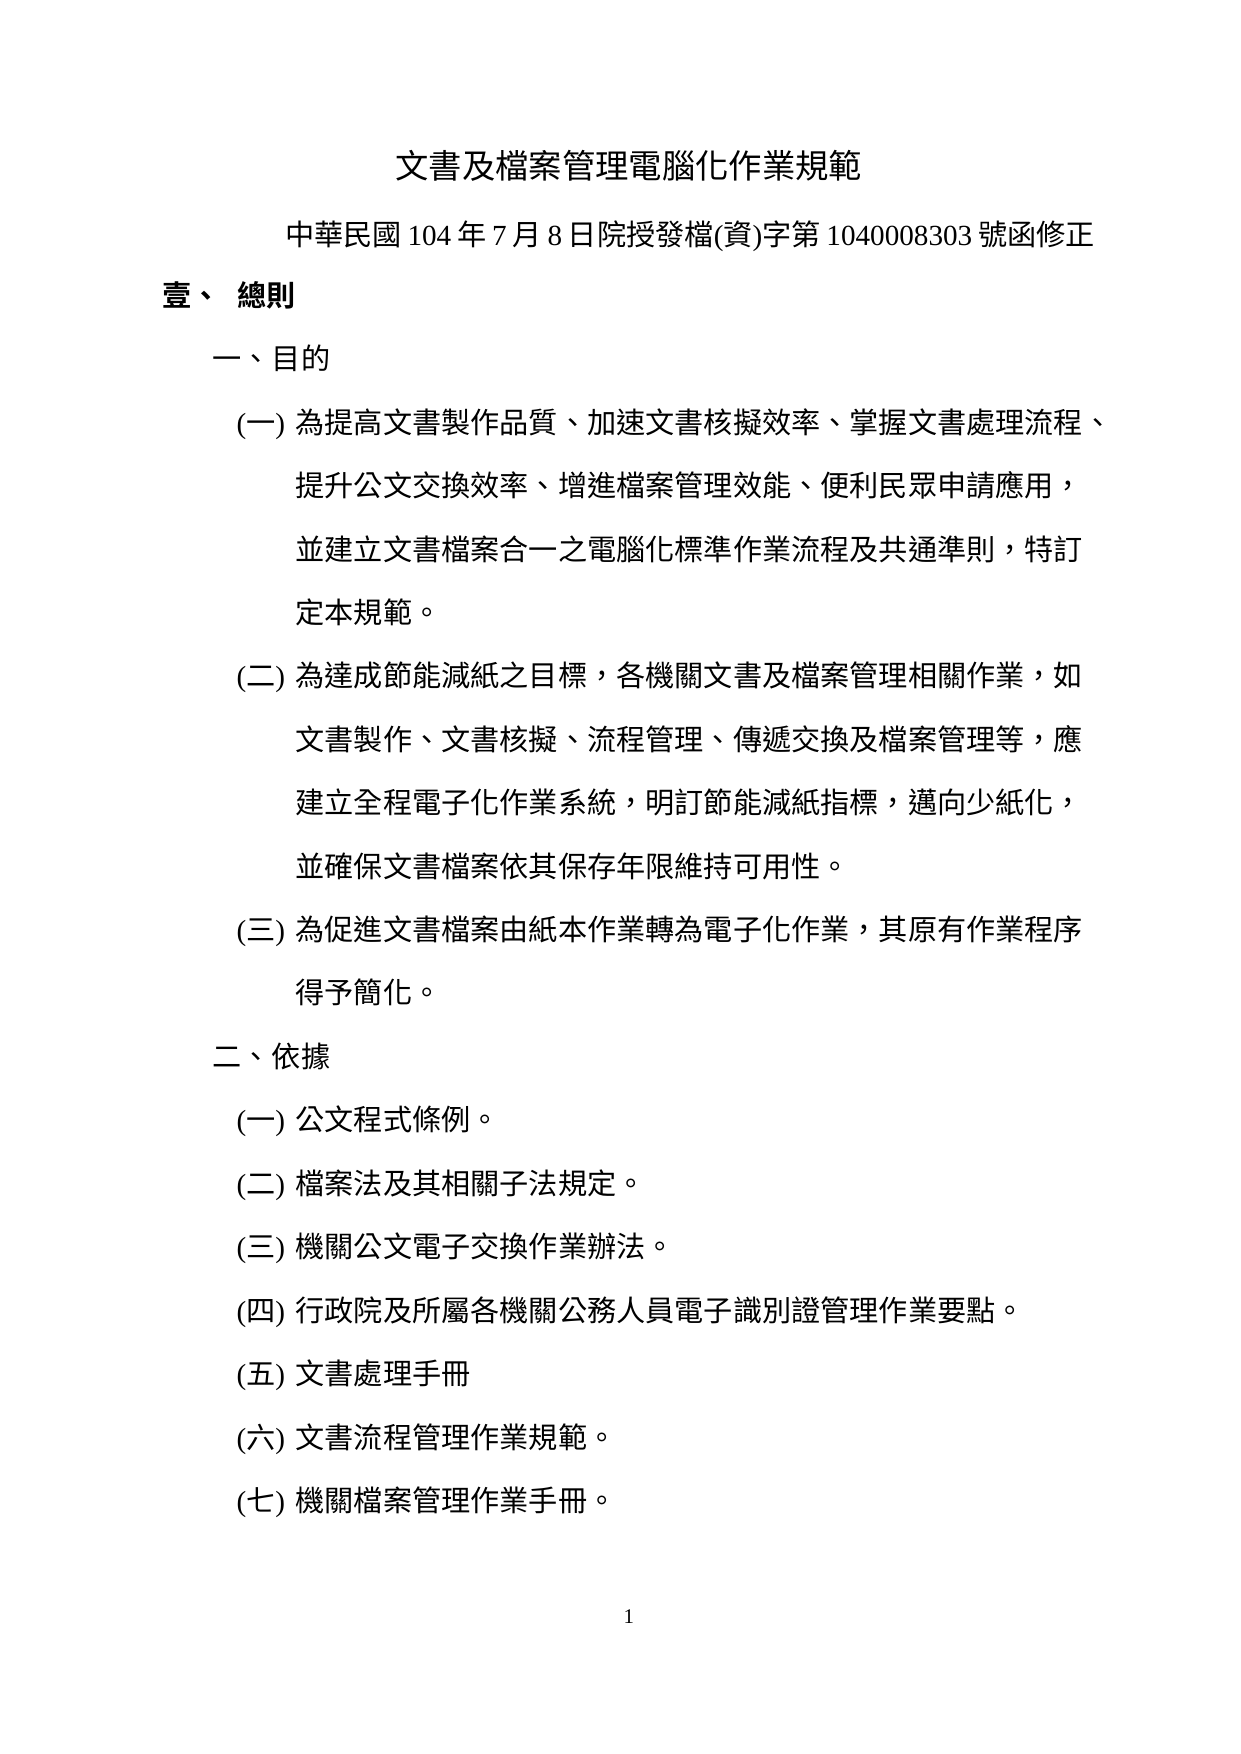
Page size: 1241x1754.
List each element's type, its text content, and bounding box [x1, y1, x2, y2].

list 檔案法及其相關子法規定。 [236, 1160, 1094, 1203]
list 文書流程管理作業規範。 [236, 1414, 1094, 1456]
list 機關檔案管理作業手冊。 [236, 1478, 1094, 1520]
list 文書處理手冊 [236, 1351, 1094, 1393]
list 總則 [162, 272, 1094, 314]
list 公文程式條例。 [236, 1097, 1094, 1139]
list 依據 [212, 1033, 1094, 1076]
text 文書及檔案管理電腦化作業規範 [162, 139, 1094, 188]
text 中華民國104年7月8日院授發檔(資)字第1040008303號函修正 [162, 212, 1094, 253]
list 機關公文電子交換作業辦法。 [236, 1224, 1094, 1266]
list 為促進文書檔案由紙本作業轉為電子化作業，其原有作業程序得予簡化。 [236, 907, 1094, 1012]
list 行政院及所屬各機關公務人員電子識別證管理作業要點。 [236, 1287, 1094, 1329]
list 目的 [212, 336, 1094, 378]
list 為達成節能減紙之目標，各機關文書及檔案管理相關作業，如文書製作、文書核擬、流程管理、傳遞交換及檔案管理等，應建立全程電子化作業系統，明訂節能減紙指標，邁向少紙化，並確保文書檔案依其保存年限維持可用性。 [236, 653, 1094, 886]
list 為提高文書製作品質、加速文書核擬效率、掌握文書處理流程、提升公文交換效率、增進檔案管理效能、便利民眾申請應用，並建立文書檔案合一之電腦化標準作業流程及共通準則，特訂定本規範。 [236, 399, 1094, 632]
